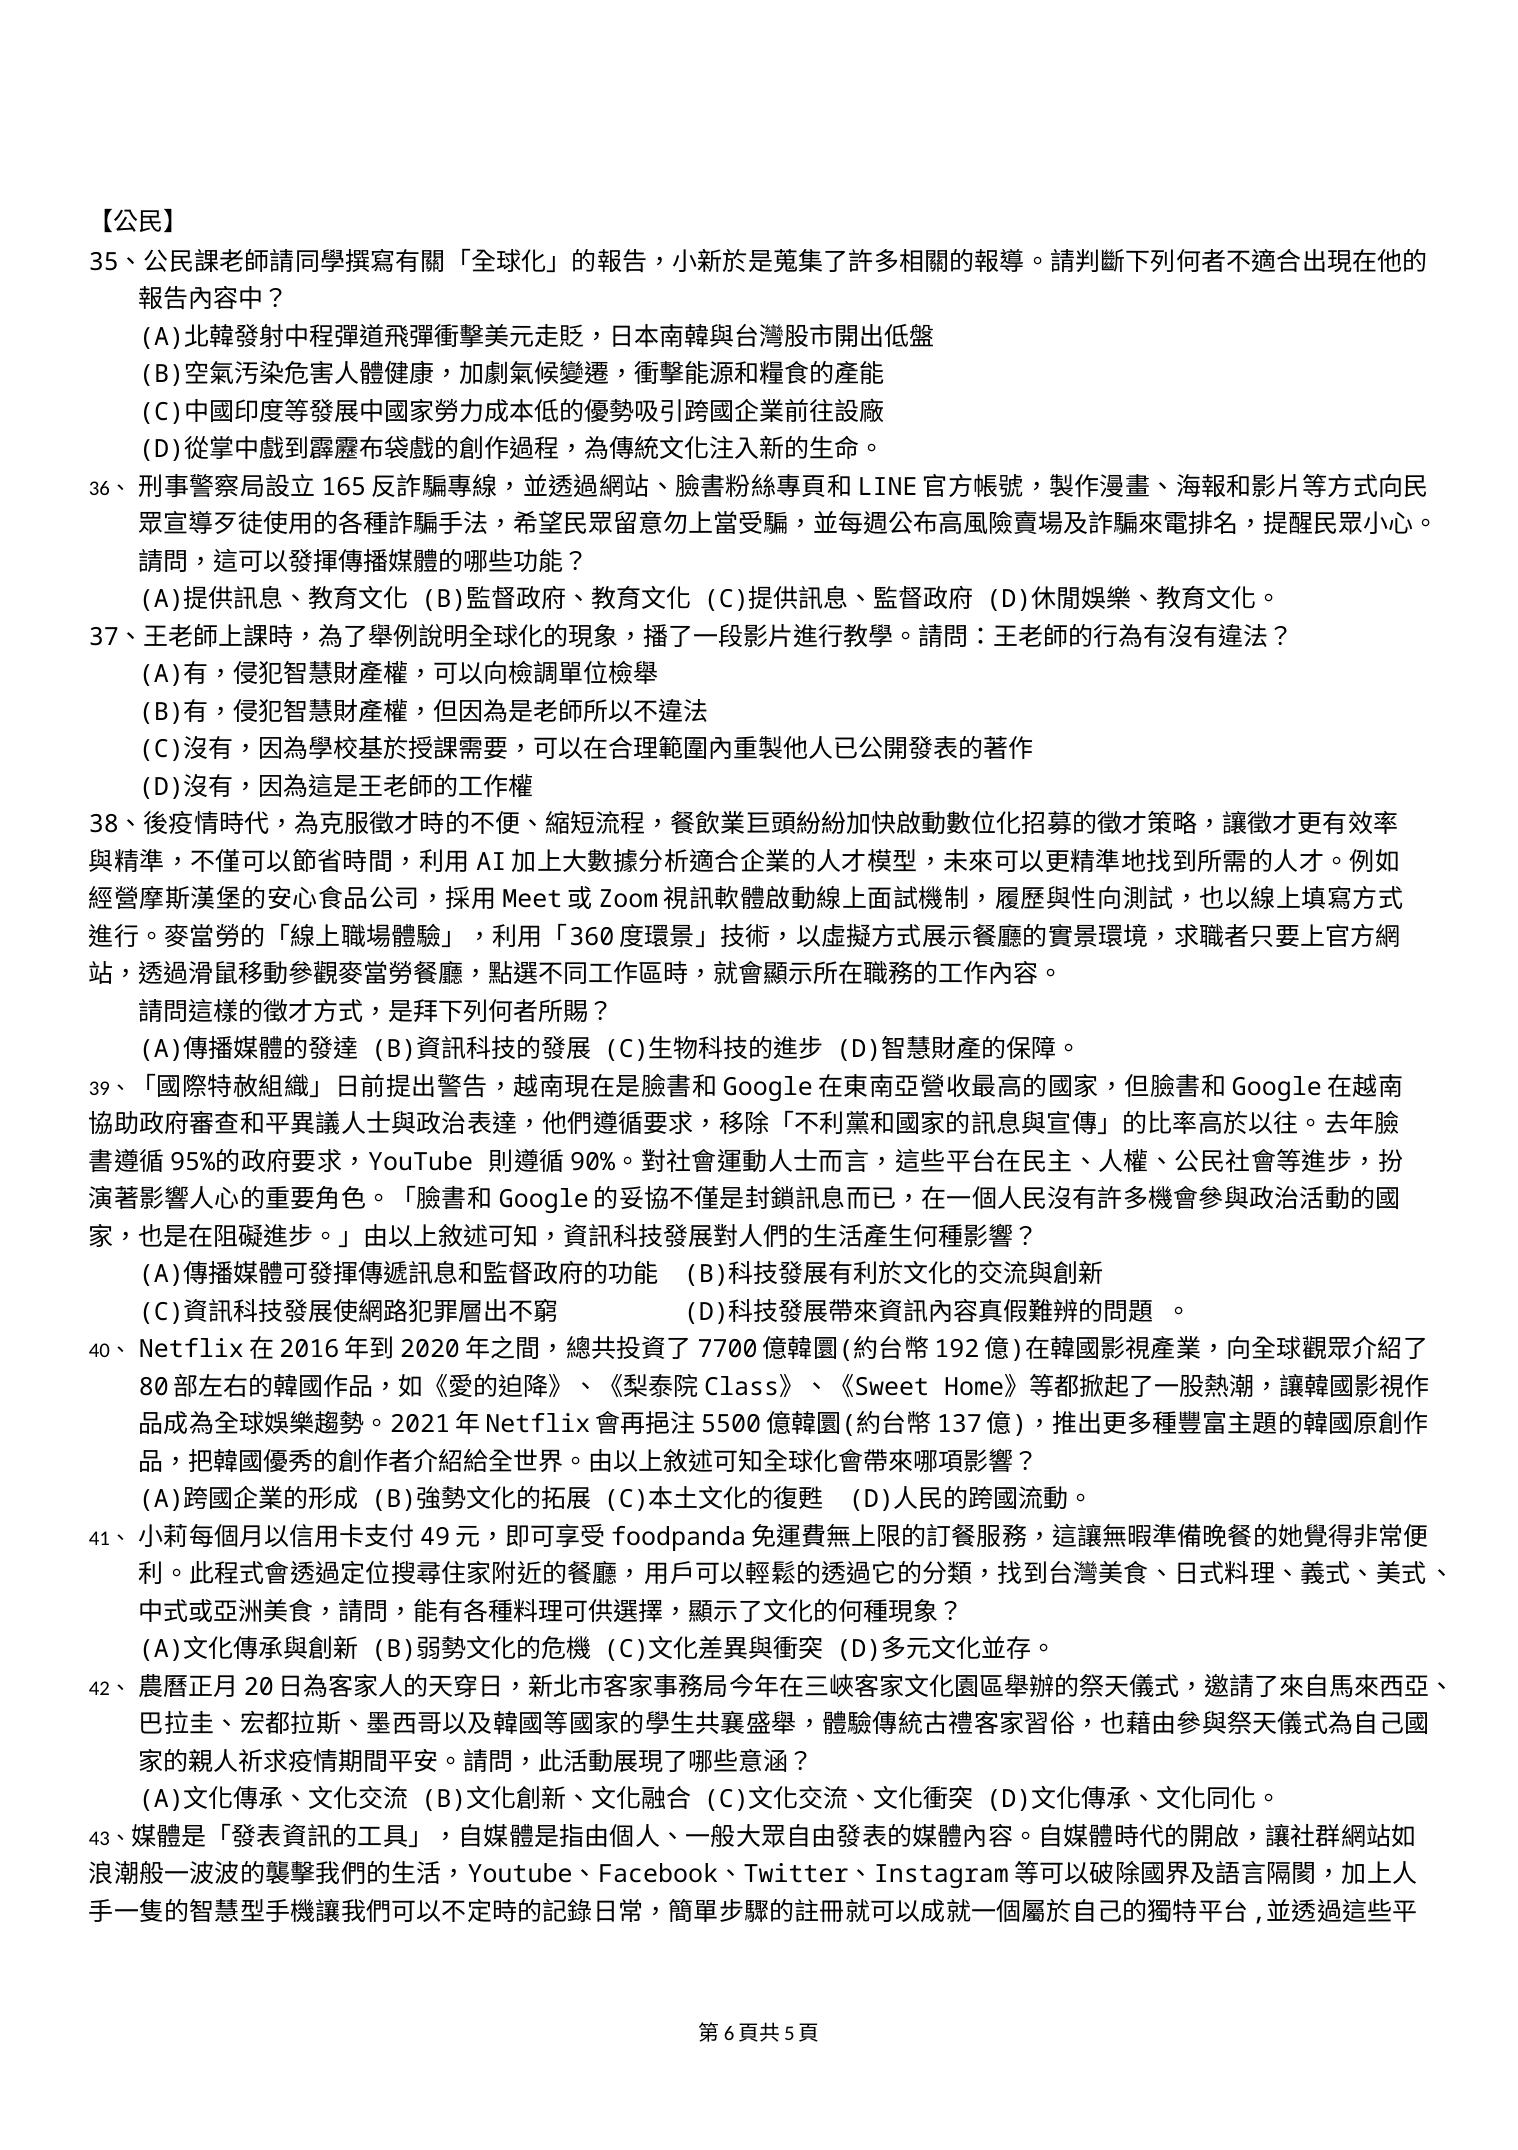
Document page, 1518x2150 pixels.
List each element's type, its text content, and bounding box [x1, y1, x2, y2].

text (C)中國印度等發展中國家勞力成本低的優勢吸引跨國企業前往設廠 [139, 390, 1429, 427]
list 公民課老師請同學撰寫有關「全球化」的報告，小新於是蒐集了許多相關的報導。請判斷下列何者不適合出現在他的報告內容中？ [89, 240, 1429, 315]
text (A)北韓發射中程彈道飛彈衝擊美元走貶，日本南韓與台灣股市開出低盤 [139, 315, 1429, 352]
text (D)從掌中戲到霹靂布袋戲的創作過程，為傳統文化注入新的生命。 [139, 427, 1429, 465]
text 【公民】 [89, 177, 1429, 240]
list 媒體是「發表資訊的工具」，自媒體是指由個人、一般大眾自由發表的媒體內容。自媒體時代的開啟，讓社群網站如浪潮般一波波的襲擊我們的生活，Youtube、Facebook、Twitter、Instagram等可以破除國界及語言隔閡，加上人手一隻的智慧型手機讓我們可以不定時的記錄日常，簡單步驟的註冊就可以成就一個屬於自己的獨特平台,並透過這些平 [89, 1815, 1418, 1927]
text (A)提供訊息、教育文化 (B)監督政府、教育文化 (C)提供訊息、監督政府 (D)休閒娛樂、教育文化。 [139, 577, 1429, 615]
list 刑事警察局設立165反詐騙專線，並透過網站、臉書粉絲專頁和LINE官方帳號，製作漫畫、海報和影片等方式向民眾宣導歹徒使用的各種詐騙手法，希望民眾留意勿上當受騙，並每週公布高風險賣場及詐騙來電排名，提醒民眾小心。 [89, 465, 1429, 540]
text (D)沒有，因為這是王老師的工作權 [139, 765, 1429, 802]
text (B)有，侵犯智慧財產權，但因為是老師所以不違法 [139, 690, 1429, 727]
text (C)沒有，因為學校基於授課需要，可以在合理範圍內重製他人已公開發表的著作 [139, 727, 1429, 765]
list 王老師上課時，為了舉例說明全球化的現象，播了一段影片進行教學。請問：王老師的行為有沒有違法？ [89, 615, 1429, 652]
list 小莉每個月以信用卡支付49元，即可享受foodpanda免運費無上限的訂餐服務，這讓無暇準備晚餐的她覺得非常便利。此程式會透過定位搜尋住家附近的餐廳，用戶可以輕鬆的透過它的分類，找到台灣美食、日式料理、義式、美式、中式或亞洲美食，請問，能有各種料理可供選擇，顯示了文化的何種現象？ [89, 1515, 1429, 1627]
text (A)傳播媒體的發達 (B)資訊科技的發展 (C)生物科技的進步 (D)智慧財產的保障。 [139, 1027, 1429, 1065]
text (A)傳播媒體可發揮傳遞訊息和監督政府的功能 (B)科技發展有利於文化的交流與創新 [139, 1252, 1429, 1290]
text (A)跨國企業的形成 (B)強勢文化的拓展 (C)本土文化的復甦 (D)人民的跨國流動。 [139, 1477, 1429, 1515]
text (A)文化傳承與創新 (B)弱勢文化的危機 (C)文化差異與衝突 (D)多元文化並存。 [139, 1627, 1429, 1665]
text (B)空氣汚染危害人體健康，加劇氣候變遷，衝擊能源和糧食的產能 [139, 352, 1429, 390]
text (C)資訊科技發展使網路犯罪層出不窮 (D)科技發展帶來資訊內容真假難辨的問題 。 [139, 1290, 1429, 1327]
list 後疫情時代，為克服徵才時的不便、縮短流程，餐飲業巨頭紛紛加快啟動數位化招募的徵才策略，讓徵才更有效率與精準，不僅可以節省時間，利用AI加上大數據分析適合企業的人才模型，未來可以更精準地找到所需的人才。例如經營摩斯漢堡的安心食品公司，採用Meet或Zoom視訊軟體啟動線上面試機制，履歷與性向測試，也以線上填寫方式進行。麥當勞的「線上職場體驗」，利用「360度環景」技術，以虛擬方式展示餐廳的實景環境，求職者只要上官方網站，透過滑鼠移動參觀麥當勞餐廳，點選不同工作區時，就會顯示所在職務的工作內容。 [89, 802, 1403, 990]
text (A)文化傳承、文化交流 (B)文化創新、文化融合 (C)文化交流、文化衝突 (D)文化傳承、文化同化。 [139, 1777, 1429, 1815]
list 「國際特赦組織」日前提出警告，越南現在是臉書和Google在東南亞營收最高的國家，但臉書和Google在越南協助政府審查和平異議人士與政治表達，他們遵循要求，移除「不利黨和國家的訊息與宣傳」的比率高於以往。去年臉書遵循95%的政府要求，YouTube 則遵循90%。對社會運動人士而言，這些平台在民主、人權、公民社會等進步，扮演著影響人心的重要角色。「臉書和Google的妥協不僅是封鎖訊息而已，在一個人民沒有許多機會參與政治活動的國家，也是在阻礙進步。」由以上敘述可知，資訊科技發展對人們的生活產生何種影響？ [89, 1065, 1403, 1252]
list Netflix在2016年到2020年之間，總共投資了7700億韓圜(約台幣192億)在韓國影視產業，向全球觀眾介紹了80部左右的韓國作品，如《愛的迫降》、《梨泰院Class》、《Sweet Home》等都掀起了一股熱潮，讓韓國影視作品成為全球娛樂趨勢。2021年Netflix會再挹注5500億韓圜(約台幣137億)，推出更多種豐富主題的韓國原創作品，把韓國優秀的創作者介紹給全世界。由以上敘述可知全球化會帶來哪項影響？ [89, 1327, 1429, 1477]
text (A)有，侵犯智慧財產權，可以向檢調單位檢舉 [139, 652, 1429, 690]
list 農曆正月20日為客家人的天穿日，新北市客家事務局今年在三峽客家文化園區舉辦的祭天儀式，邀請了來自馬來西亞、巴拉圭、宏都拉斯、墨西哥以及韓國等國家的學生共襄盛舉，體驗傳統古禮客家習俗，也藉由參與祭天儀式為自己國家的親人祈求疫情期間平安。請問，此活動展現了哪些意涵？ [89, 1665, 1429, 1777]
text 請問，這可以發揮傳播媒體的哪些功能？ [139, 540, 1429, 577]
text 請問這樣的徵才方式，是拜下列何者所賜？ [139, 990, 1403, 1027]
